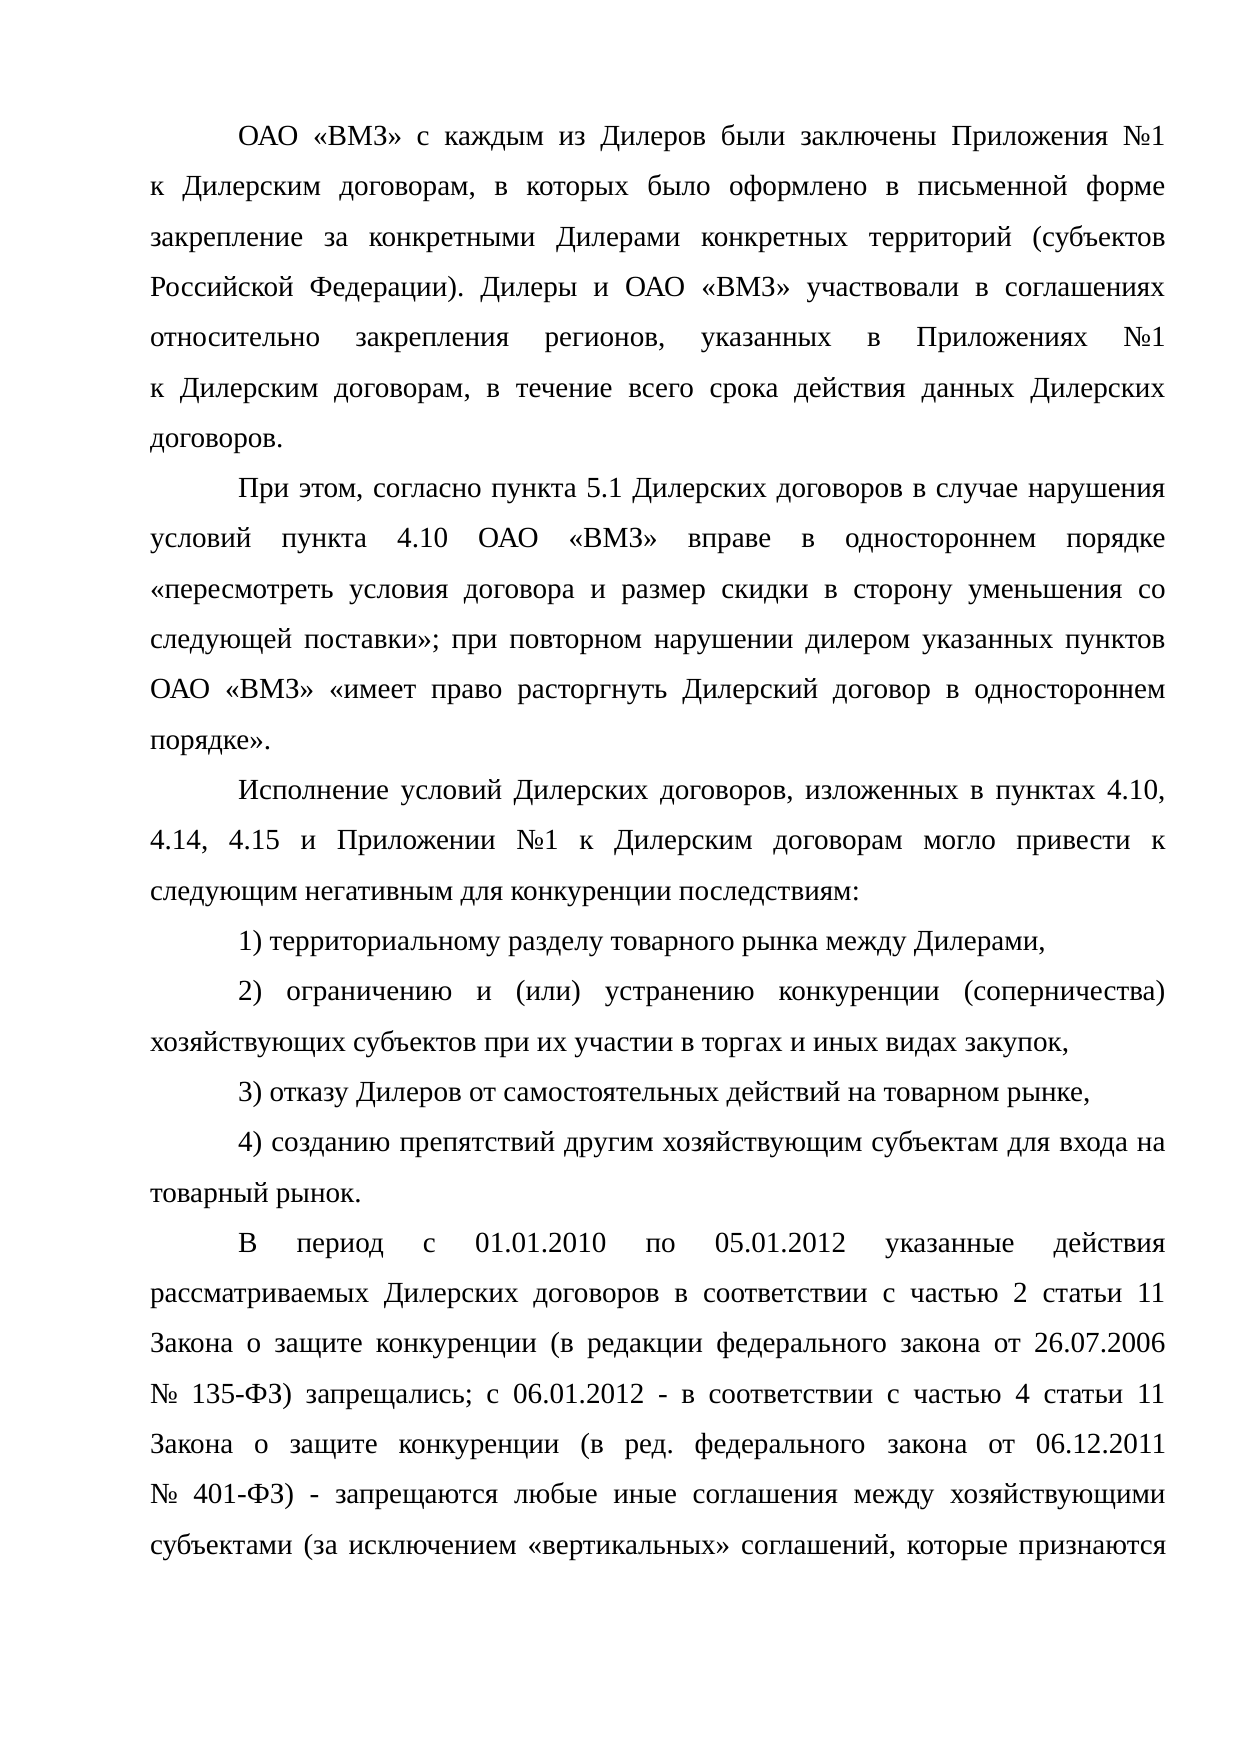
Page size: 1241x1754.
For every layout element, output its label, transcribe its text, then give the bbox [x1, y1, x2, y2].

text 2) ограничению и (или) устранению конкуренции (соперничества) хозяйствующих субъектов при их участии в торгах и иных видах закупок, [150, 973, 1166, 1057]
text 1) территориальному разделу товарного рынка между Дилерами, [150, 923, 1166, 957]
text При этом, согласно пункта 5.1 Дилерских договоров в случае нарушения условий пункта 4.10 ОАО «ВМЗ» вправе в одностороннем порядке «пересмотреть условия договора и размер скидки в сторону уменьшения со следующей поставки»; при повторном нарушении дилером указанных пунктов ОАО «ВМЗ» «имеет право расторгнуть Дилерский договор в одностороннем порядке». [150, 470, 1166, 755]
text 4) созданию препятствий другим хозяйствующим субъектам для входа на товарный рынок. [150, 1124, 1166, 1208]
text ОАО «ВМЗ» с каждым из Дилеров были заключены Приложения №1 к Дилерским договорам, в которых было оформлено в письменной форме закрепление за конкретными Дилерами конкретных территорий (субъектов Российской Федерации). Дилеры и ОАО «ВМЗ» участвовали в соглашениях относительно закрепления регионов, указанных в Приложениях №1 к Дилерским договорам, в течение всего срока действия данных Дилерских договоров. [150, 118, 1166, 453]
text 3) отказу Дилеров от самостоятельных действий на товарном рынке, [150, 1074, 1166, 1108]
text В период с 01.01.2010 по 05.01.2012 указанные действия рассматриваемых Дилерских договоров в соответствии с частью 2 статьи 11 Закона о защите конкуренции (в редакции федерального закона от 26.07.2006 № 135-ФЗ) запрещались; с 06.01.2012 - в соответствии с частью 4 статьи 11 Закона о защите конкуренции (в ред. федерального закона от 06.12.2011 № 401-ФЗ) - запрещаются любые иные соглашения между хозяйствующими субъектами (за исключением «вертикальных» соглашений, которые признаются [150, 1225, 1166, 1560]
text Исполнение условий Дилерских договоров, изложенных в пунктах 4.10, 4.14, 4.15 и Приложении №1 к Дилерским договорам могло привести к следующим негативным для конкуренции последствиям: [150, 772, 1166, 906]
